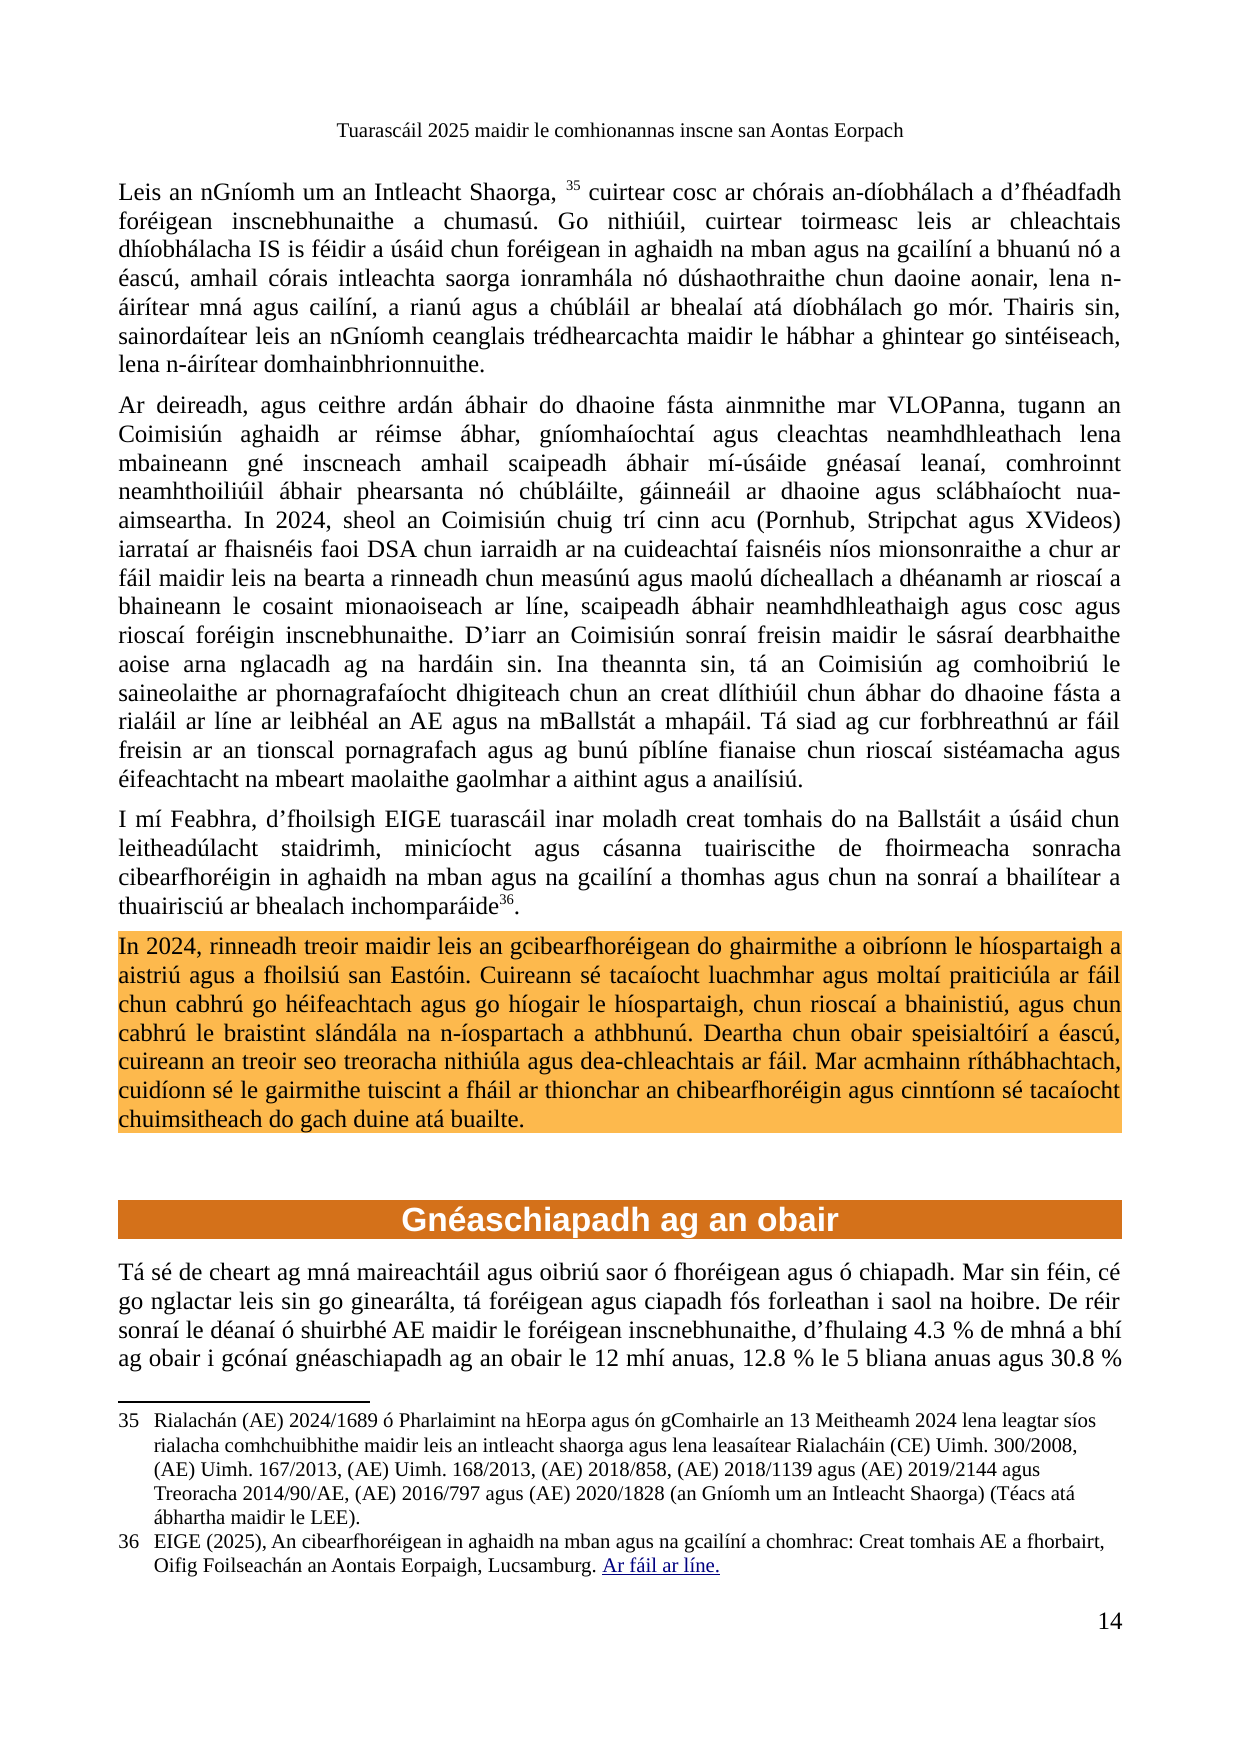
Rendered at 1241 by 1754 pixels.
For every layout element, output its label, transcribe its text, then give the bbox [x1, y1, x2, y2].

text Rialachán (AE) 2024/1689 ó Pharlaimint na hEorpa agus ón gComhairle an 13 Meitheamh 2024 lena leagtar síos rialacha comhchuibhithe maidir leis an intleacht shaorga agus lena leasaítear Rialacháin (CE) Uimh. 300/2008, (AE) Uimh. 167/2013, (AE) Uimh. 168/2013, (AE) 2018/858, (AE) 2018/1139 agus (AE) 2019/2144 agus Treoracha 2014/90/AE, (AE) 2016/797 agus (AE) 2020/1828 (an Gníomh um an Intleacht Shaorga) (Téacs atá ábhartha maidir le LEE). [118, 1408, 1122, 1529]
text Ar deireadh, agus ceithre ardán ábhair do dhaoine fásta ainmnithe mar VLOPanna, tugann an Coimisiún aghaidh ar réimse ábhar, gníomhaíochtaí agus cleachtas neamhdhleathach lena mbaineann gné inscneach amhail scaipeadh ábhair mí-úsáide gnéasaí leanaí, comhroinnt neamhthoiliúil ábhair phearsanta nó chúbláilte, gáinneáil ar dhaoine agus sclábhaíocht nua-aimseartha. In 2024, sheol an Coimisiún chuig trí cinn acu (Pornhub, Stripchat agus XVideos) iarrataí ar fhaisnéis faoi DSA chun iarraidh ar na cuideachtaí faisnéis níos mionsonraithe a chur ar fáil maidir leis na bearta a rinneadh chun measúnú agus maolú dícheallach a dhéanamh ar rioscaí a bhaineann le cosaint mionaoiseach ar líne, scaipeadh ábhair neamhdhleathaigh agus cosc agus rioscaí foréigin inscnebhunaithe. D’iarr an Coimisiún sonraí freisin maidir le sásraí dearbhaithe aoise arna nglacadh ag na hardáin sin. Ina theannta sin, tá an Coimisiún ag comhoibriú le saineolaithe ar phornagrafaíocht dhigiteach chun an creat dlíthiúil chun ábhar do dhaoine fásta a rialáil ar líne ar leibhéal an AE agus na mBallstát a mhapáil. Tá siad ag cur forbhreathnú ar fáil freisin ar an tionscal pornagrafach agus ag bunú píblíne fianaise chun rioscaí sistéamacha agus éifeachtacht na mbeart maolaithe gaolmhar a aithint agus a anailísiú. [118, 390, 1122, 793]
text In 2024, rinneadh treoir maidir leis an gcibearfhoréigean do ghairmithe a oibríonn le híospartaigh a aistriú agus a fhoilsiú san Eastóin. Cuireann sé tacaíocht luachmhar agus moltaí praiticiúla ar fáil chun cabhrú go héifeachtach agus go híogair le híospartaigh, chun rioscaí a bhainistiú, agus chun cabhrú le braistint slándála na n-íospartach a athbhunú. Deartha chun obair speisialtóirí a éascú, cuireann an treoir seo treoracha nithiúla agus dea-chleachtais ar fáil. Mar acmhainn ríthábhachtach, cuidíonn sé le gairmithe tuiscint a fháil ar thionchar an chibearfhoréigin agus cinntíonn sé tacaíocht chuimsitheach do gach duine atá buailte. [118, 931, 1122, 1133]
text EIGE (2025), An cibearfhoréigean in aghaidh na mban agus na gcailíní a chomhrac: Creat tomhais AE a fhorbairt, Oifig Foilseachán an Aontais Eorpaigh, Lucsamburg. Ar fáil ar líne. [118, 1529, 1122, 1577]
text Tá sé de cheart ag mná maireachtáil agus oibriú saor ó fhoréigean agus ó chiapadh. Mar sin féin, cé go nglactar leis sin go ginearálta, tá foréigean agus ciapadh fós forleathan i saol na hoibre. De réir sonraí le déanaí ó shuirbhé AE maidir le foréigean inscnebhunaithe, d’fhulaing 4.3 % de mhná a bhí ag obair i gcónaí gnéaschiapadh ag an obair le 12 mhí anuas, 12.8 % le 5 bliana anuas agus 30.8 % [118, 1257, 1122, 1372]
subtitle Gnéaschiapadh ag an obair [118, 1200, 1122, 1239]
text Leis an nGníomh um an Intleacht Shaorga, cuirtear cosc ar chórais an-díobhálach a d’fhéadfadh foréigean inscnebhunaithe a chumasú. Go nithiúil, cuirtear toirmeasc leis ar chleachtais dhíobhálacha IS is féidir a úsáid chun foréigean in aghaidh na mban agus na gcailíní a bhuanú nó a éascú, amhail córais intleachta saorga ionramhála nó dúshaothraithe chun daoine aonair, lena n-áirítear mná agus cailíní, a rianú agus a chúbláil ar bhealaí atá díobhálach go mór. Thairis sin, sainordaítear leis an nGníomh ceanglais trédhearcachta maidir le hábhar a ghintear go sintéiseach, lena n-áirítear domhainbhrionnuithe. [118, 177, 1122, 378]
text I mí Feabhra, d’fhoilsigh EIGE tuarascáil inar moladh creat tomhais do na Ballstáit a úsáid chun leitheadúlacht staidrimh, minicíocht agus cásanna tuairiscithe de fhoirmeacha sonracha cibearfhoréigin in aghaidh na mban agus na gcailíní a thomhas agus chun na sonraí a bhailítear a thuairisciú ar bhealach inchomparáide. [118, 804, 1122, 919]
